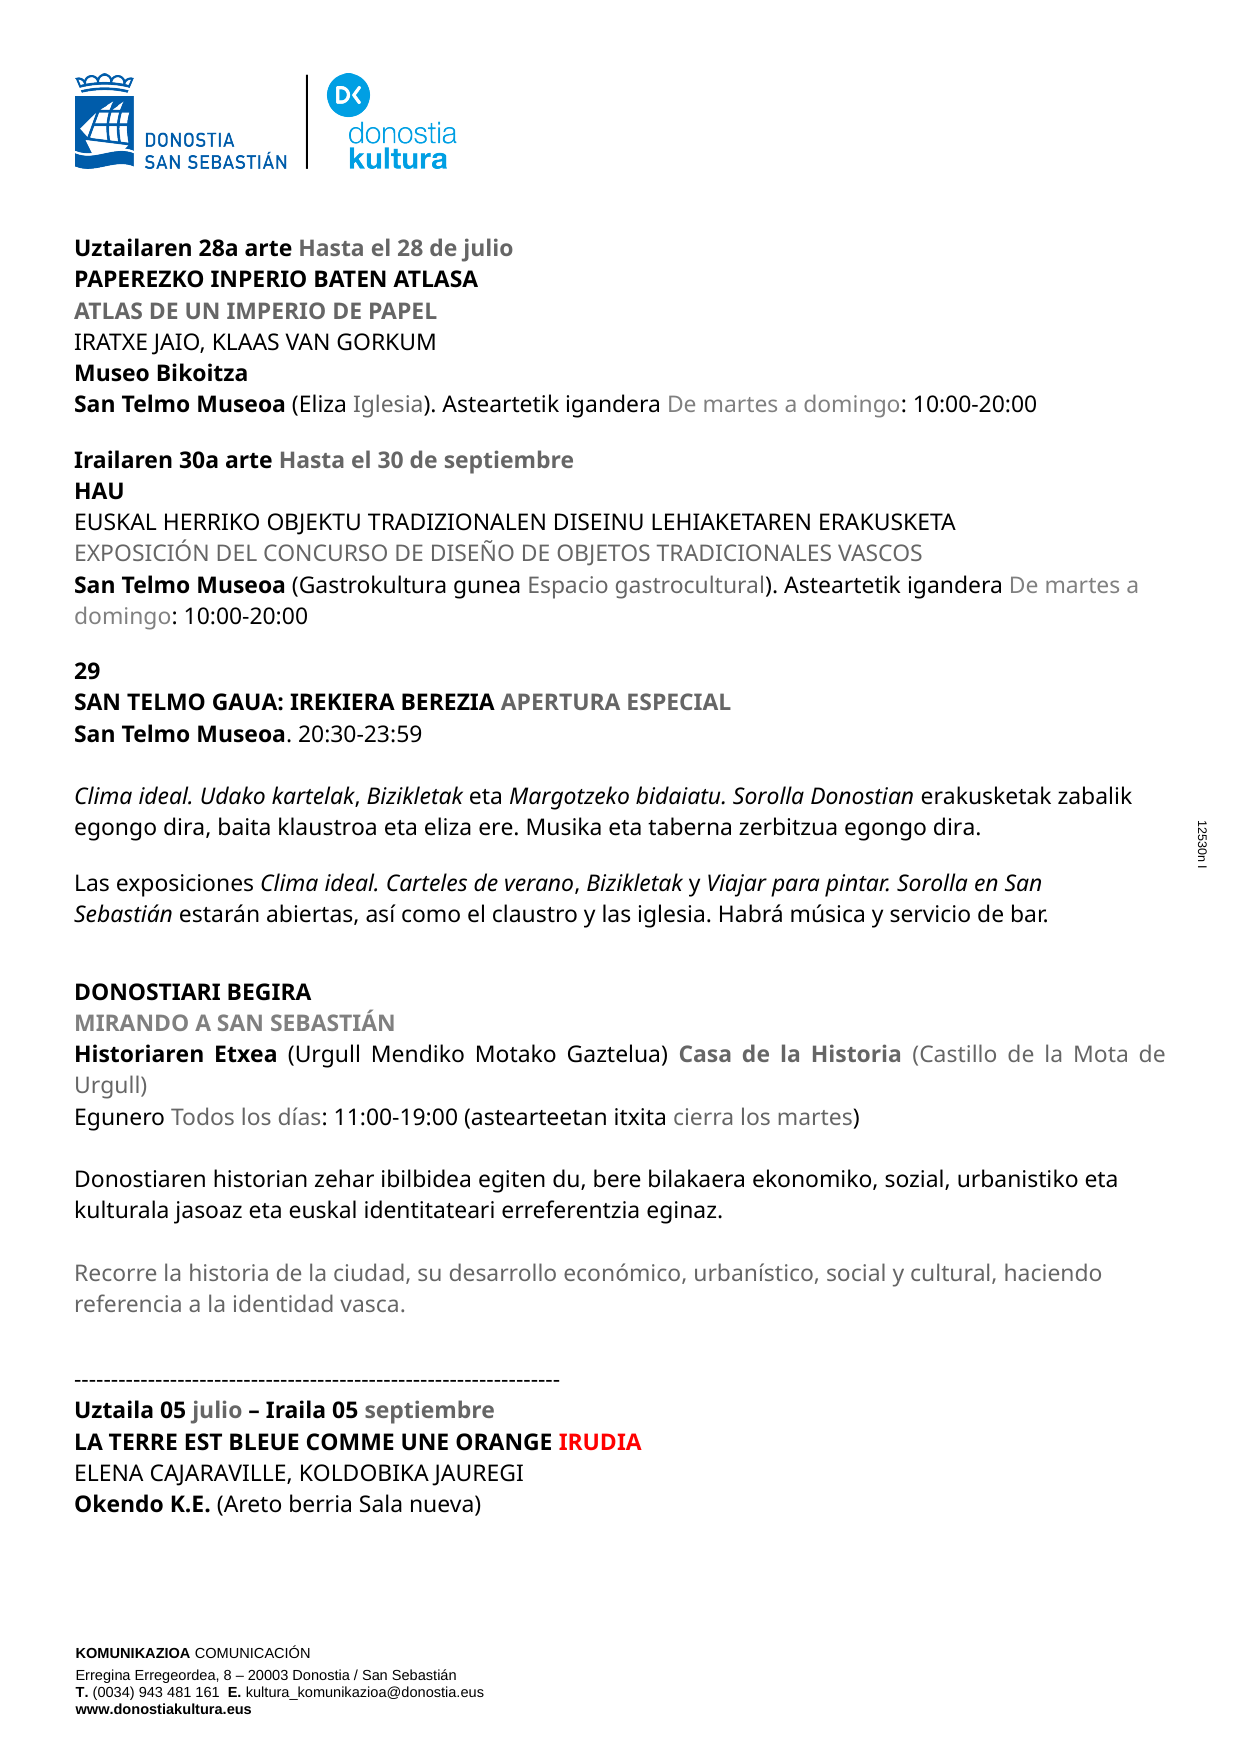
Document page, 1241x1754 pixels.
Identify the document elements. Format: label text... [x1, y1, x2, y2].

text IRATXE JAIO, KLAAS VAN GORKUM [74, 326, 1166, 357]
subtitle DONOSTIARI BEGIRA [74, 976, 1166, 1007]
text Irailaren 30a arte Hasta el 30 de septiembre [74, 443, 1166, 475]
text Museo Bikoitza [74, 357, 1166, 388]
subtitle Las exposiciones Clima ideal. Carteles de verano, Bizikletak y Viajar para pintar. Sorolla en San Sebastián estarán abiertas, así como el claustro y las iglesia. Habrá música y servicio de bar. [74, 866, 1137, 929]
text ------------------------------------------------------------------ [74, 1363, 1166, 1394]
text EUSKAL HERRIKO OBJEKTU TRADIZIONALEN DISEINU LEHIAKETAREN ERAKUSKETA [74, 506, 1166, 537]
subtitle Recorre la historia de la ciudad, su desarrollo económico, urbanístico, social y cultural, haciendo referencia a la identidad vasca. [74, 1257, 1166, 1319]
picture [75, 73, 457, 169]
subtitle Clima ideal. Udako kartelak, Bizikletak eta Margotzeko bidaiatu. Sorolla Donostian erakusketak zabalik egongo dira, baita klaustroa eta eliza ere. Musika eta taberna zerbitzua egongo dira. [74, 780, 1137, 842]
subtitle Egunero Todos los días: 11:00-19:00 (astearteetan itxita cierra los martes) [74, 1101, 1166, 1132]
text Historiaren Etxea (Urgull Mendiko Motako Gaztelua) Casa de la Historia (Castillo de la Mota de Urgull) [74, 1038, 1166, 1101]
picture [337, 87, 349, 103]
subtitle Donostiaren historian zehar ibilbidea egiten du, bere bilakaera ekonomiko, sozial, urbanistiko eta kulturala jasoaz eta euskal identitateari erreferentzia eginaz. [74, 1163, 1166, 1226]
text EXPOSICIÓN DEL CONCURSO DE DISEÑO DE OBJETOS TRADICIONALES VASCOS [74, 537, 1166, 568]
subtitle San Telmo Museoa. 20:30-23:59 [74, 717, 1166, 749]
text PAPEREZKO INPERIO BATEN ATLASA [74, 263, 1166, 294]
text 29 [74, 655, 1166, 686]
subtitle MIRANDO A SAN SEBASTIÁN [74, 1007, 1166, 1038]
text Okendo K.E. (Areto berria Sala nueva) [74, 1488, 1166, 1519]
text San Telmo Museoa (Eliza Iglesia). Asteartetik igandera De martes a domingo: 10:00-20:00 [74, 388, 1166, 419]
text San Telmo Museoa (Gastrokultura gunea Espacio gastrocultural). Asteartetik igandera De martes a domingo: 10:00-20:00 [74, 568, 1166, 631]
picture [353, 87, 360, 103]
text ATLAS DE UN IMPERIO DE PAPEL [74, 294, 1166, 326]
text Uztailaren 28a arte Hasta el 28 de julio [74, 232, 1166, 263]
text LA TERRE EST BLEUE COMME UNE ORANGE IRUDIA [74, 1426, 1166, 1457]
text Uztaila 05 julio – Iraila 05 septiembre [74, 1394, 1166, 1426]
text HAU [74, 475, 1166, 506]
text SAN TELMO GAUA: irekiera berezia apertura especial [74, 686, 1166, 717]
text ELENA CAJARAVILLE, KOLDOBIKA JAUREGI [74, 1457, 1166, 1488]
